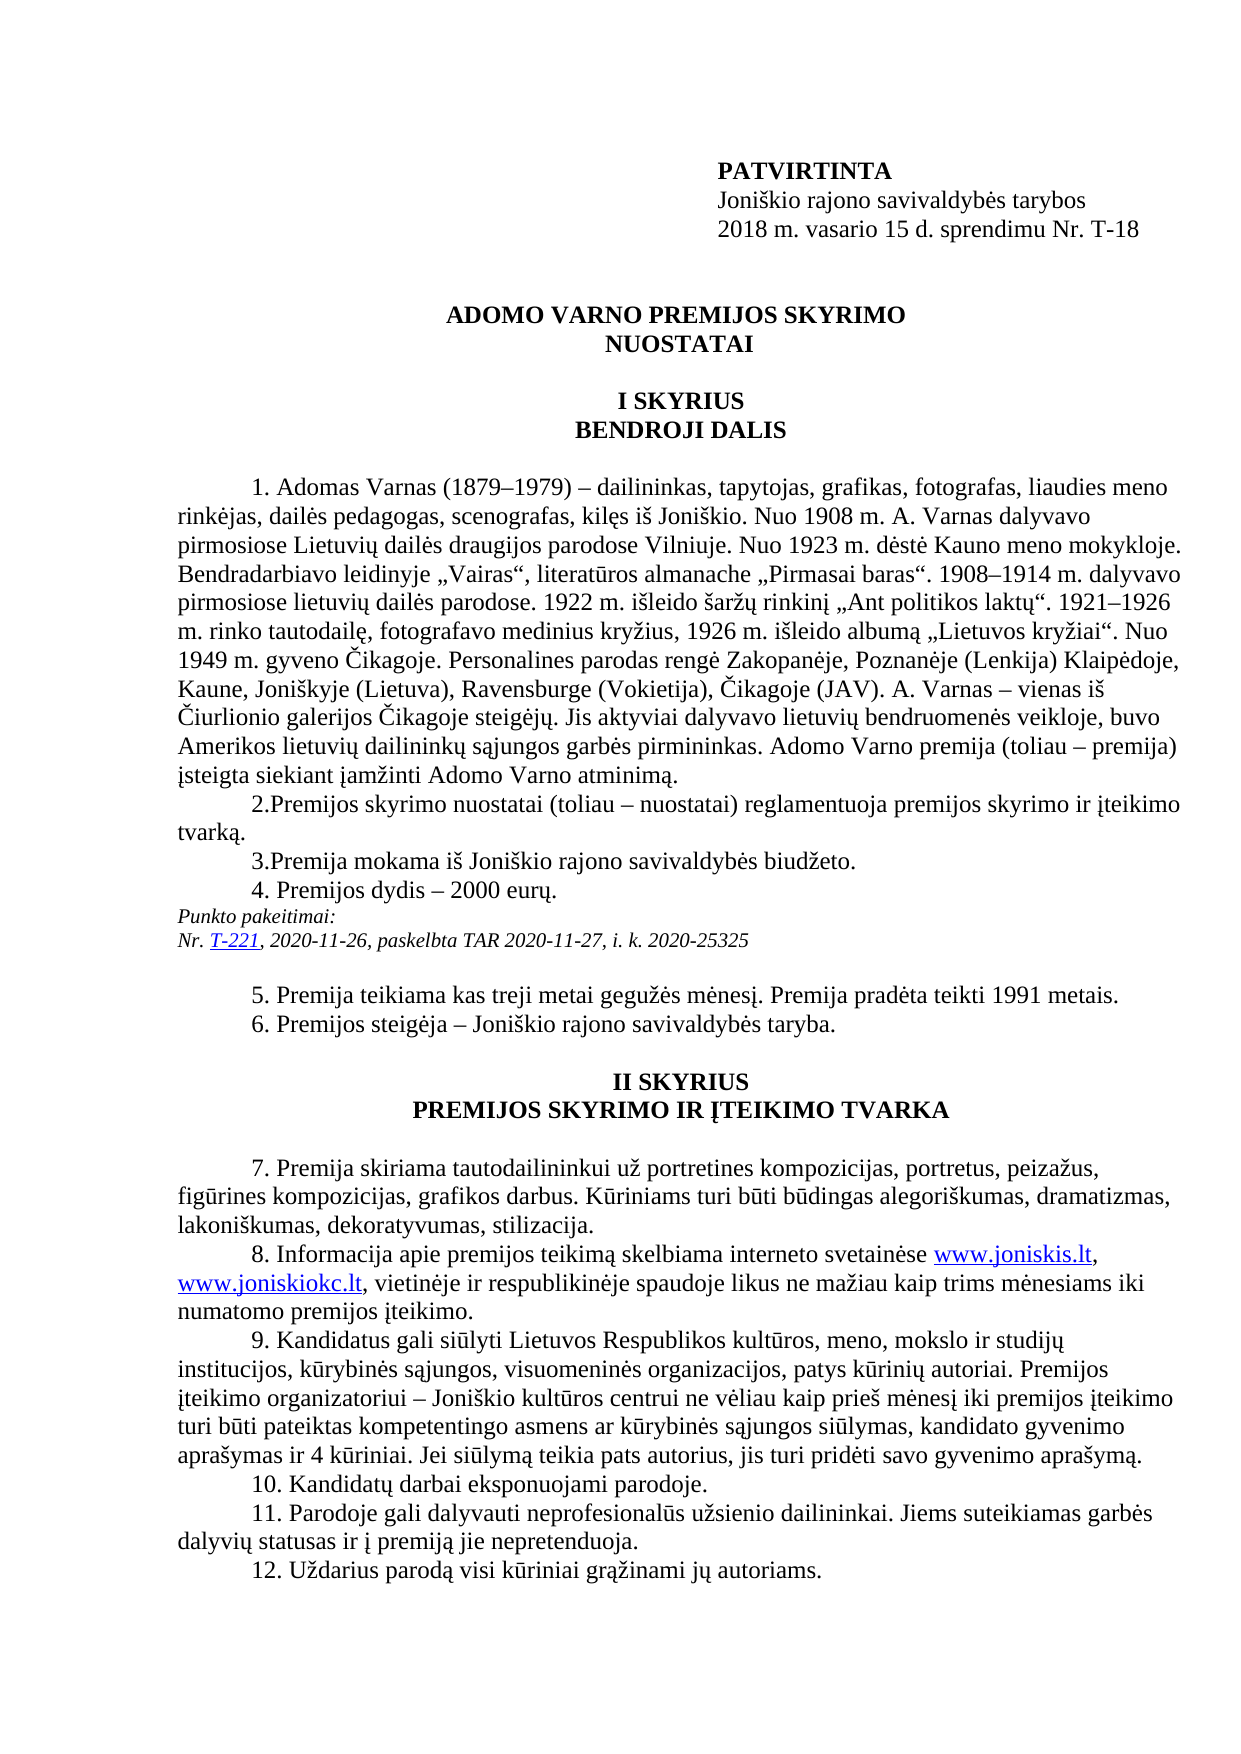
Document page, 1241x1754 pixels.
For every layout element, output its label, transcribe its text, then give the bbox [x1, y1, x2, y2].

text NUOSTATAI [177, 329, 1181, 357]
text ADOMO VARNO PREMIJOS SKYRIMO [177, 300, 1181, 329]
text 11. Parodoje gali dalyvauti neprofesionalūs užsienio dailininkai. Jiems suteikiamas garbės dalyvių statusas ir į premiją jie nepretenduoja. [177, 1498, 1184, 1555]
text 8. Informacija apie premijos teikimą skelbiama interneto svetainėse www.joniskis.lt, www.joniskiokc.lt, vietinėje ir respublikinėje spaudoje likus ne mažiau kaip trims mėnesiams iki numatomo premijos įteikimo. [177, 1239, 1184, 1325]
text 1. Adomas Varnas (1879–1979) – dailininkas, tapytojas, grafikas, fotografas, liaudies meno rinkėjas, dailės pedagogas, scenografas, kilęs iš Joniškio. Nuo 1908 m. A. Varnas dalyvavo pirmosiose Lietuvių dailės draugijos parodose Vilniuje. Nuo 1923 m. dėstė Kauno meno mokykloje. Bendradarbiavo leidinyje „Vairas“, literatūros almanache „Pirmasai baras“. 1908–1914 m. dalyvavo pirmosiose lietuvių dailės parodose. 1922 m. išleido šaržų rinkinį „Ant politikos laktų“. 1921–1926 m. rinko tautodailę, fotografavo medinius kryžius, 1926 m. išleido albumą „Lietuvos kryžiai“. Nuo 1949 m. gyveno Čikagoje. Personalines parodas rengė Zakopanėje, Poznanėje (Lenkija) Klaipėdoje, Kaune, Joniškyje (Lietuva), Ravensburge (Vokietija), Čikagoje (JAV). A. Varnas – vienas iš Čiurlionio galerijos Čikagoje steigėjų. Jis aktyviai dalyvavo lietuvių bendruomenės veikloje, buvo Amerikos lietuvių dailininkų sąjungos garbės pirmininkas. Adomo Varno premija (toliau – premija) įsteigta siekiant įamžinti Adomo Varno atminimą. [177, 472, 1184, 789]
text 9. Kandidatus gali siūlyti Lietuvos Respublikos kultūros, meno, mokslo ir studijų institucijos, kūrybinės sąjungos, visuomeninės organizacijos, patys kūrinių autoriai. Premijos įteikimo organizatoriui – Joniškio kultūros centrui ne vėliau kaip prieš mėnesį iki premijos įteikimo turi būti pateiktas kompetentingo asmens ar kūrybinės sąjungos siūlymas, kandidato gyvenimo aprašymas ir 4 kūriniai. Jei siūlymą teikia pats autorius, jis turi pridėti savo gyvenimo aprašymą. [177, 1325, 1184, 1469]
text 12. Uždarius parodą visi kūriniai grąžinami jų autoriams. [177, 1555, 1184, 1584]
text PATVIRTINTA [582, 156, 1181, 185]
text 6. Premijos steigėja – Joniškio rajono savivaldybės taryba. [177, 1009, 1184, 1038]
text 5. Premija teikiama kas treji metai gegužės mėnesį. Premija pradėta teikti 1991 metais. [177, 981, 1184, 1009]
text BENDROJI DALIS [177, 415, 1184, 444]
text 3.Premija mokama iš Joniškio rajono savivaldybės biudžeto. [177, 846, 1184, 875]
text 4. Premijos dydis – 2000 eurų. [177, 875, 1181, 904]
text 10. Kandidatų darbai eksponuojami parodoje. [177, 1469, 1184, 1498]
text I SKYRIUS [177, 386, 1184, 415]
text 7. Premija skiriama tautodailininkui už portretines kompozicijas, portretus, peizažus, figūrines kompozicijas, grafikos darbus. Kūriniams turi būti būdingas alegoriškumas, dramatizmas, lakoniškumas, dekoratyvumas, stilizacija. [177, 1153, 1184, 1239]
text 2018 m. vasario 15 d. sprendimu Nr. T-18 [582, 214, 1181, 242]
text 2.Premijos skyrimo nuostatai (toliau – nuostatai) reglamentuoja premijos skyrimo ir įteikimo tvarką. [177, 789, 1184, 846]
text Punkto pakeitimai: [177, 904, 1181, 928]
text Nr. T-221, 2020-11-26, paskelbta TAR 2020-11-27, i. k. 2020-25325 [177, 928, 1181, 952]
text II SKYRIUS [177, 1067, 1184, 1096]
text PREMIJOS SKYRIMO IR ĮTEIKIMO TVARKA [177, 1096, 1184, 1124]
text Joniškio rajono savivaldybės tarybos [417, 185, 1181, 214]
